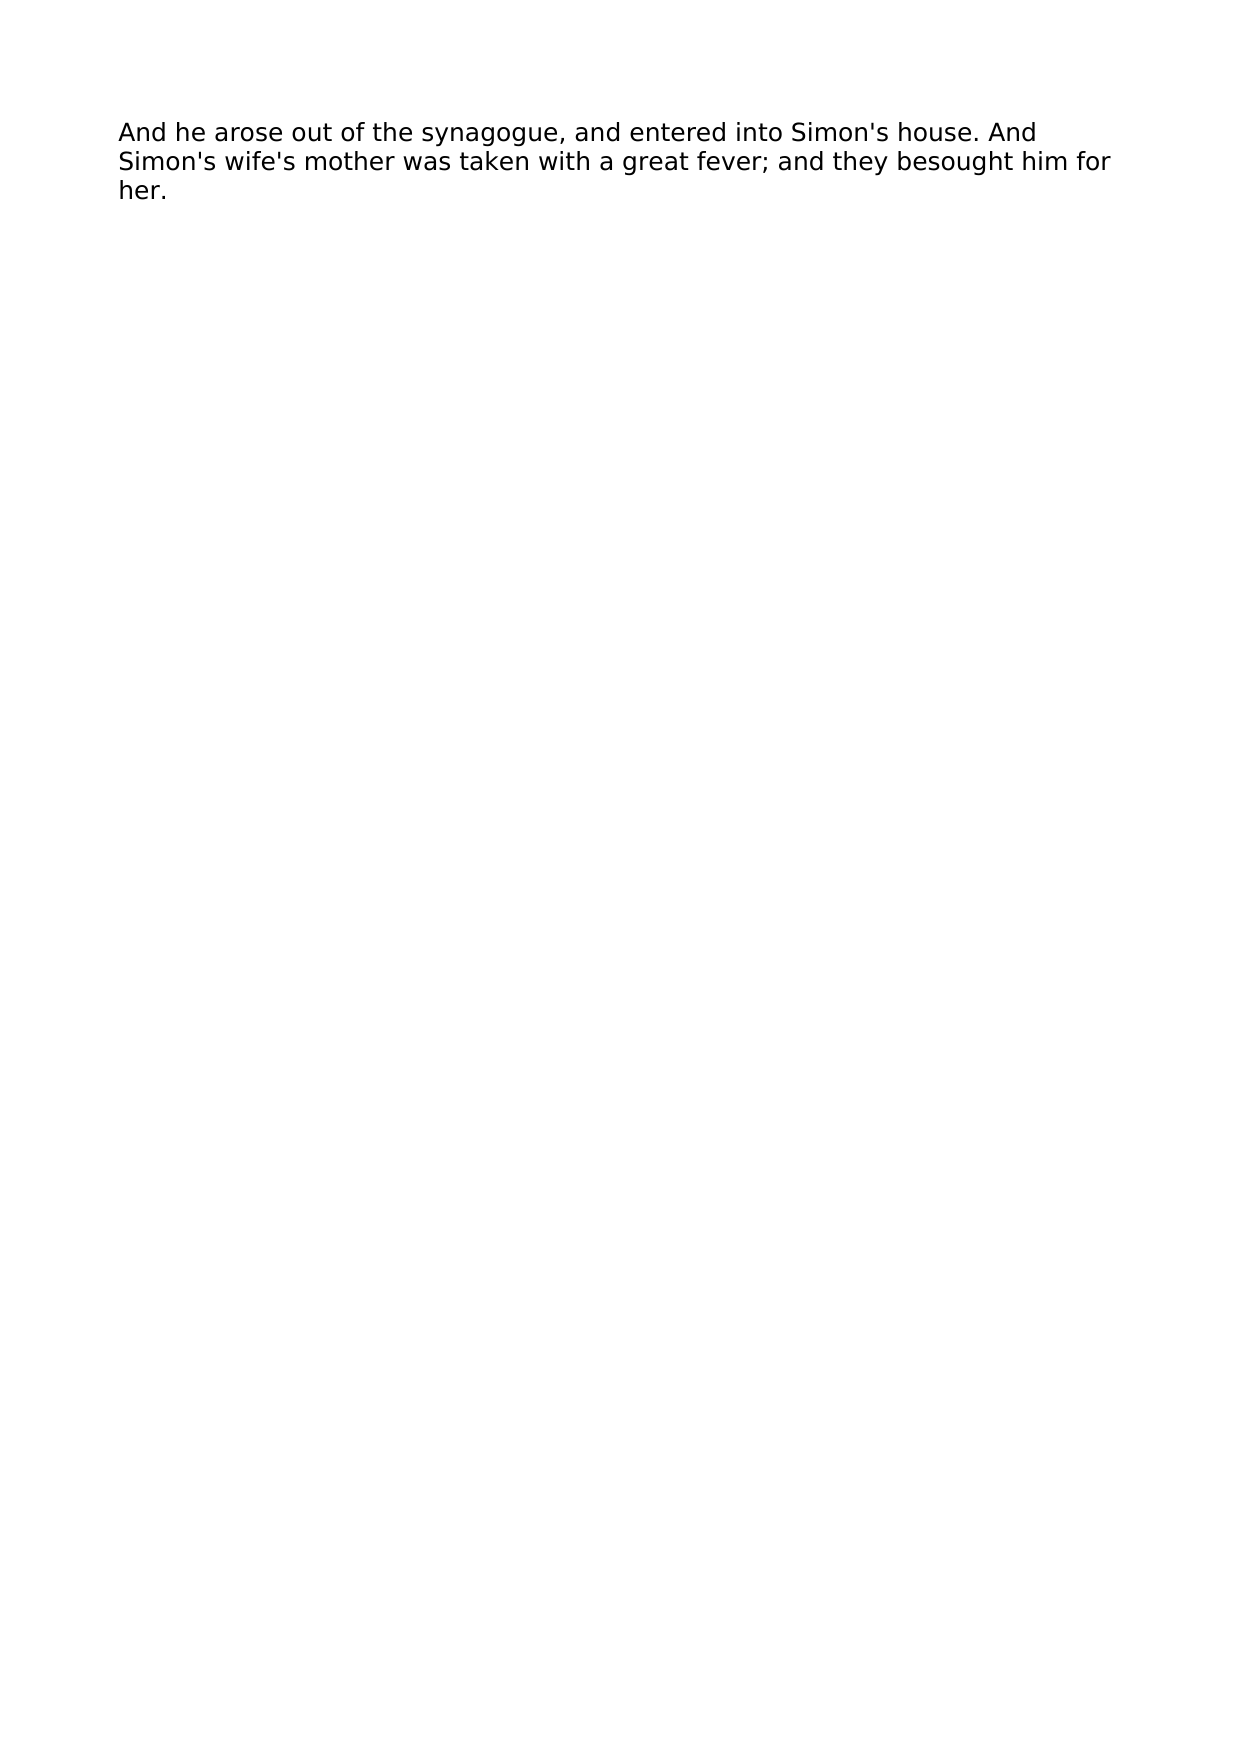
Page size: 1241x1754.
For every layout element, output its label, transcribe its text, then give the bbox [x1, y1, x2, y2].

text And he arose out of the synagogue, and entered into Simon's house. And Simon's wife's mother was taken with a great fever; and they besought him for her. [118, 118, 1122, 206]
